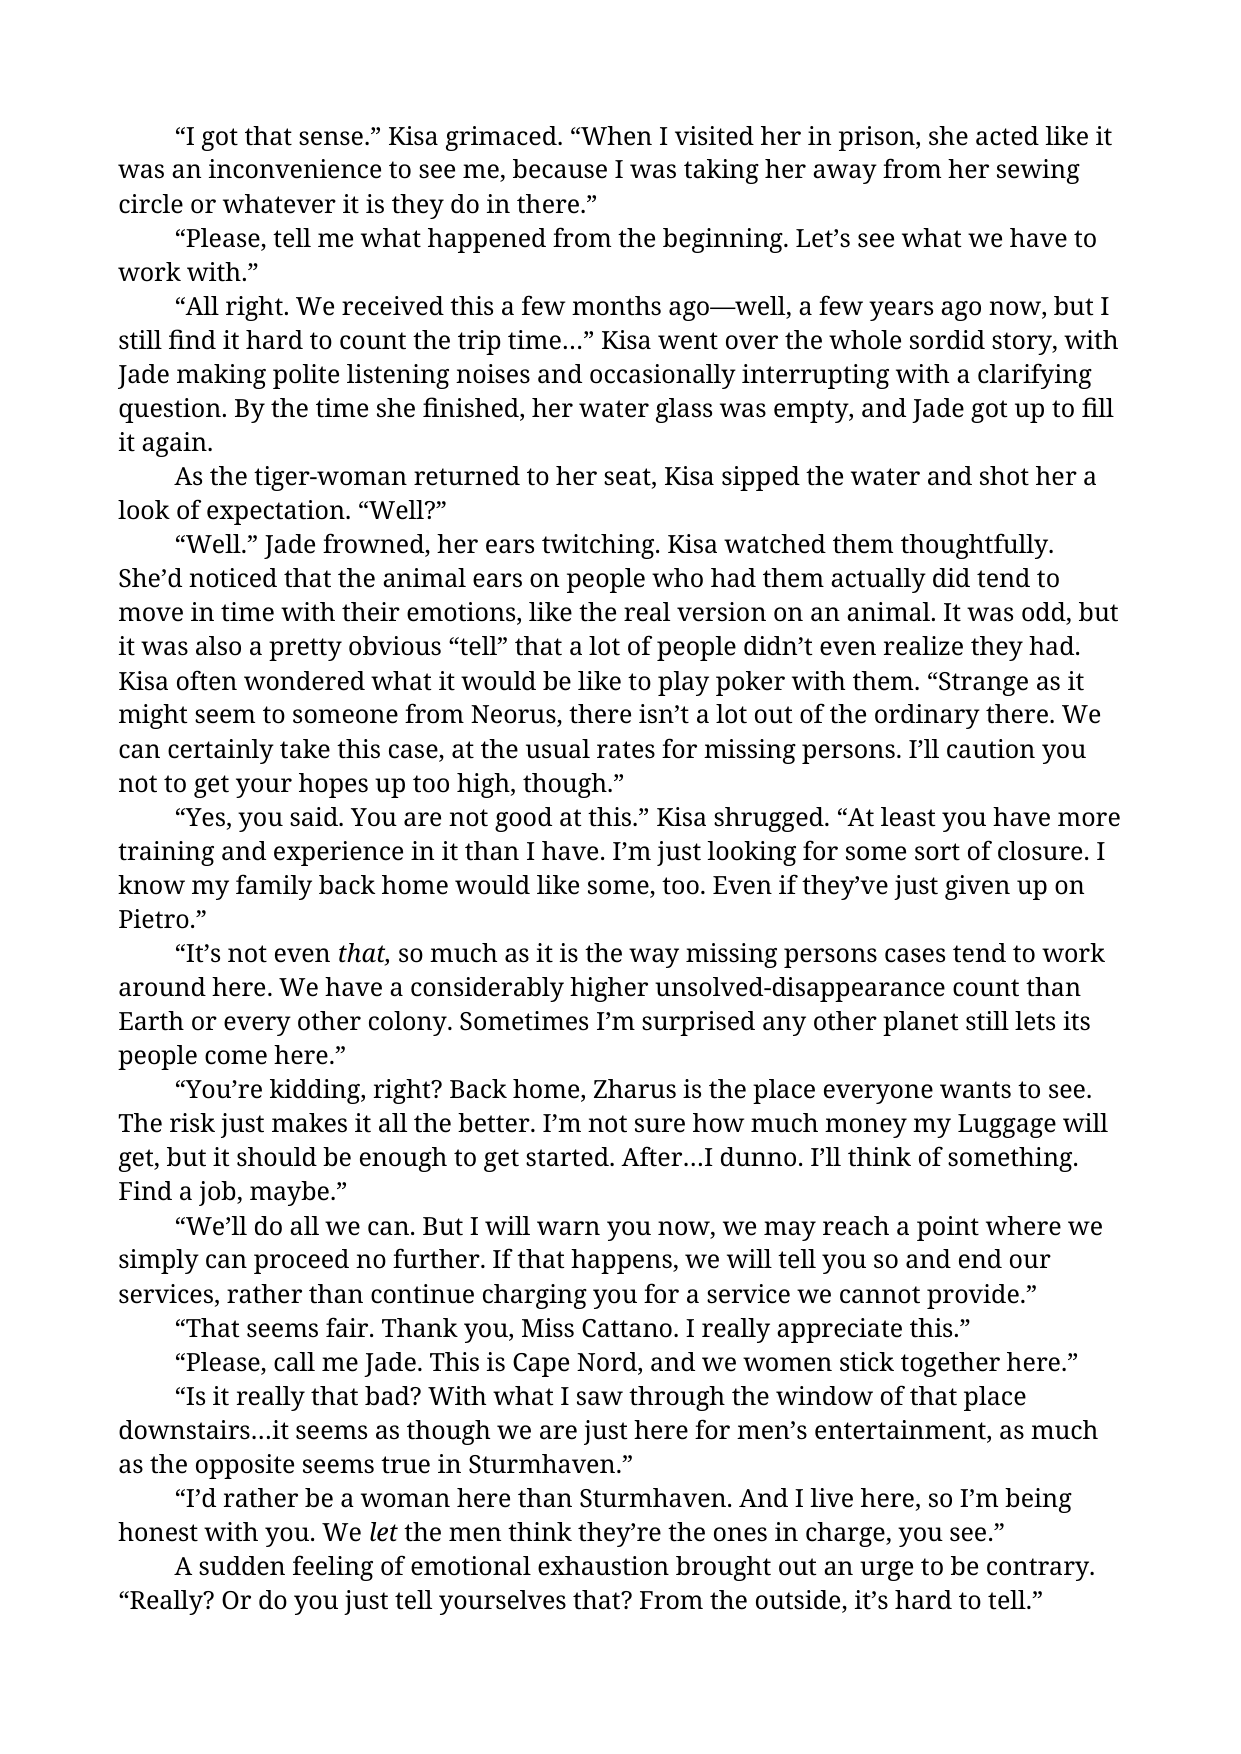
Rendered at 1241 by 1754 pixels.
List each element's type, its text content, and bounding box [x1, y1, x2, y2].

text “I got that sense.” Kisa grimaced. “When I visited her in prison, she acted like it was an inconvenience to see me, because I was taking her away from her sewing circle or whatever it is they do in there.” [118, 118, 1122, 220]
text “It’s not even that, so much as it is the way missing persons cases tend to work around here. We have a considerably higher unsolved-disappearance count than Earth or every other colony. Sometimes I’m surprised any other planet still lets its people come here.” [118, 936, 1122, 1072]
text As the tiger-woman returned to her seat, Kisa sipped the water and shot her a look of expectation. “Well?” [118, 459, 1122, 527]
text “You’re kidding, right? Back home, Zharus is the place everyone wants to see. The risk just makes it all the better. I’m not sure how much money my Luggage will get, but it should be enough to get started. After…I dunno. I’ll think of something. Find a job, maybe.” [118, 1072, 1122, 1208]
text A sudden feeling of emotional exhaustion brought out an urge to be contrary. “Really? Or do you just tell yourselves that? From the outside, it’s hard to tell.” [118, 1549, 1122, 1617]
text “Please, call me Jade. This is Cape Nord, and we women stick together here.” [118, 1344, 1122, 1378]
text “We’ll do all we can. But I will warn you now, we may reach a point where we simply can proceed no further. If that happens, we will tell you so and end our services, rather than continue charging you for a service we cannot provide.” [118, 1208, 1122, 1310]
text “All right. We received this a few months ago—well, a few years ago now, but I still find it hard to count the trip time…” Kisa went over the whole sordid story, with Jade making polite listening noises and occasionally interrupting with a clarifying question. By the time she finished, her water glass was empty, and Jade got up to fill it again. [118, 288, 1122, 459]
text “Please, tell me what happened from the beginning. Let’s see what we have to work with.” [118, 220, 1122, 288]
text “That seems fair. Thank you, Miss Cattano. I really appreciate this.” [118, 1310, 1122, 1344]
text “Yes, you said. You are not good at this.” Kisa shrugged. “At least you have more training and experience in it than I have. I’m just looking for some sort of closure. I know my family back home would like some, too. Even if they’ve just given up on Pietro.” [118, 799, 1122, 936]
text “Well.” Jade frowned, her ears twitching. Kisa watched them thoughtfully. She’d noticed that the animal ears on people who had them actually did tend to move in time with their emotions, like the real version on an animal. It was odd, but it was also a pretty obvious “tell” that a lot of people didn’t even realize they had. Kisa often wondered what it would be like to play poker with them. “Strange as it might seem to someone from Neorus, there isn’t a lot out of the ordinary there. We can certainly take this case, at the usual rates for missing persons. I’ll caution you not to get your hopes up too high, though.” [118, 527, 1122, 799]
text “I’d rather be a woman here than Sturmhaven. And I live here, so I’m being honest with you. We let the men think they’re the ones in charge, you see.” [118, 1481, 1122, 1549]
text “Is it really that bad? With what I saw through the window of that place downstairs…it seems as though we are just here for men’s entertainment, as much as the opposite seems true in Sturmhaven.” [118, 1378, 1122, 1481]
